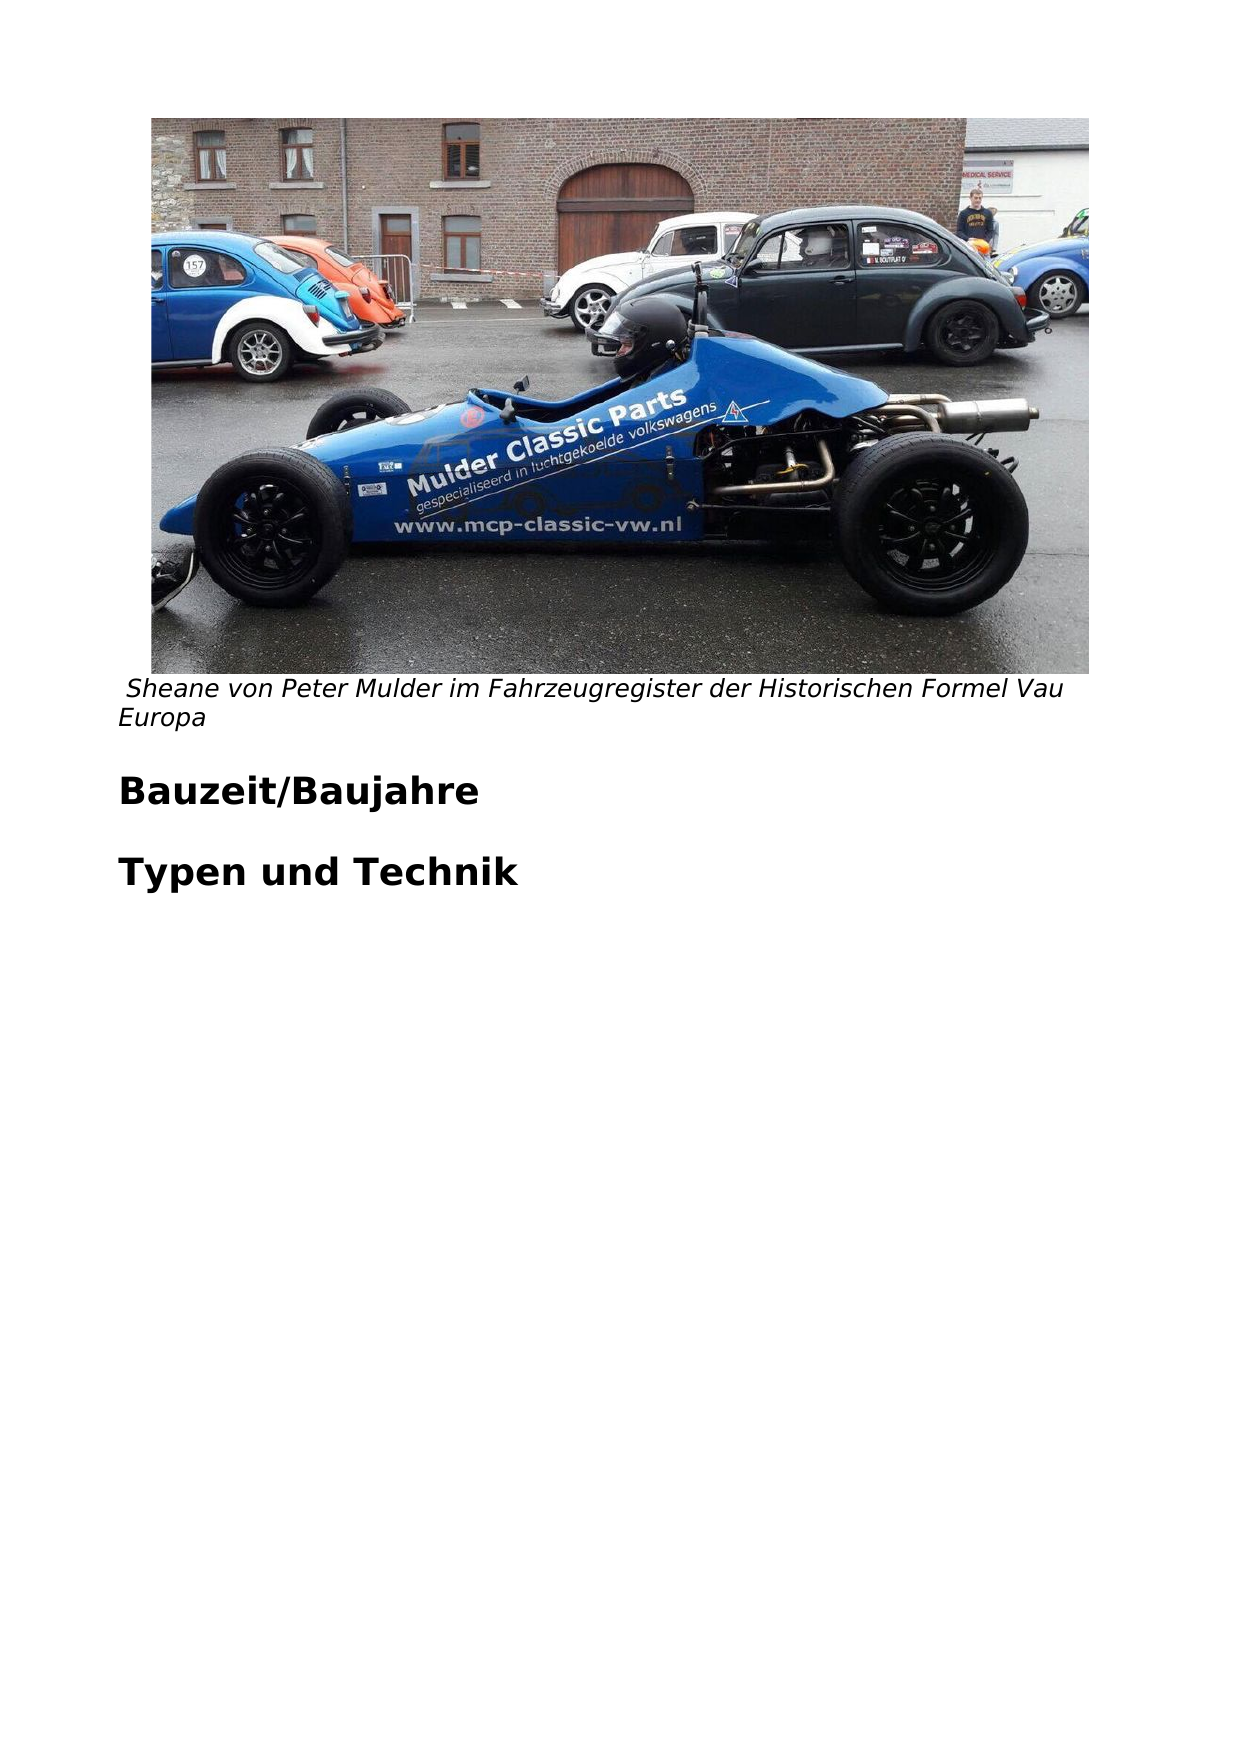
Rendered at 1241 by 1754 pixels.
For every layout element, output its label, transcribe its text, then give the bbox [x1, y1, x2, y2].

picture [151, 118, 1089, 674]
subtitle Typen und Technik [118, 851, 1122, 895]
subtitle Bauzeit/Baujahre [118, 770, 1122, 813]
text Sheane von Peter Mulder im Fahrzeugregister der Historischen Formel Vau Europa [118, 118, 1122, 732]
